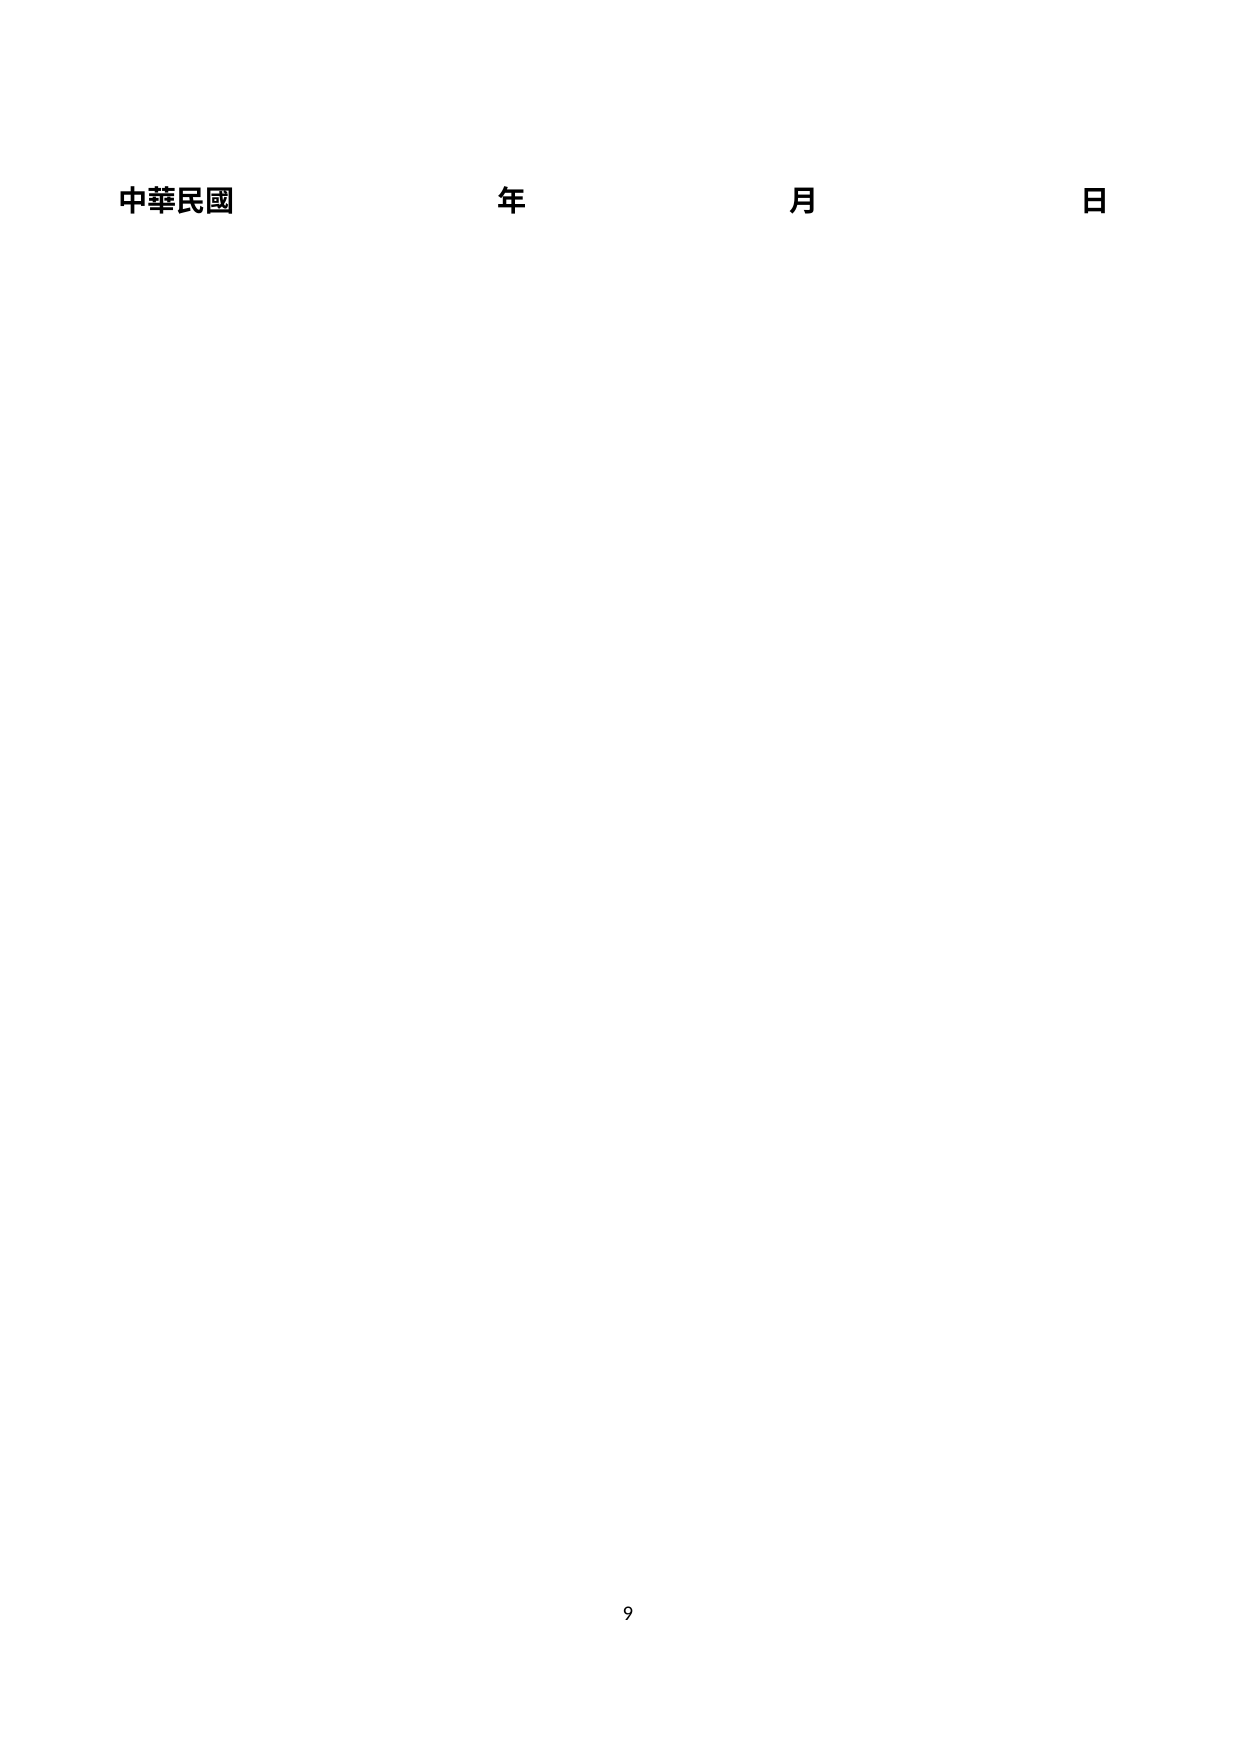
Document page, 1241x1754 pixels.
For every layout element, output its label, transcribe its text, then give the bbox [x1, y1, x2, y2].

text 中華民國 年 月 日 [118, 157, 1137, 219]
